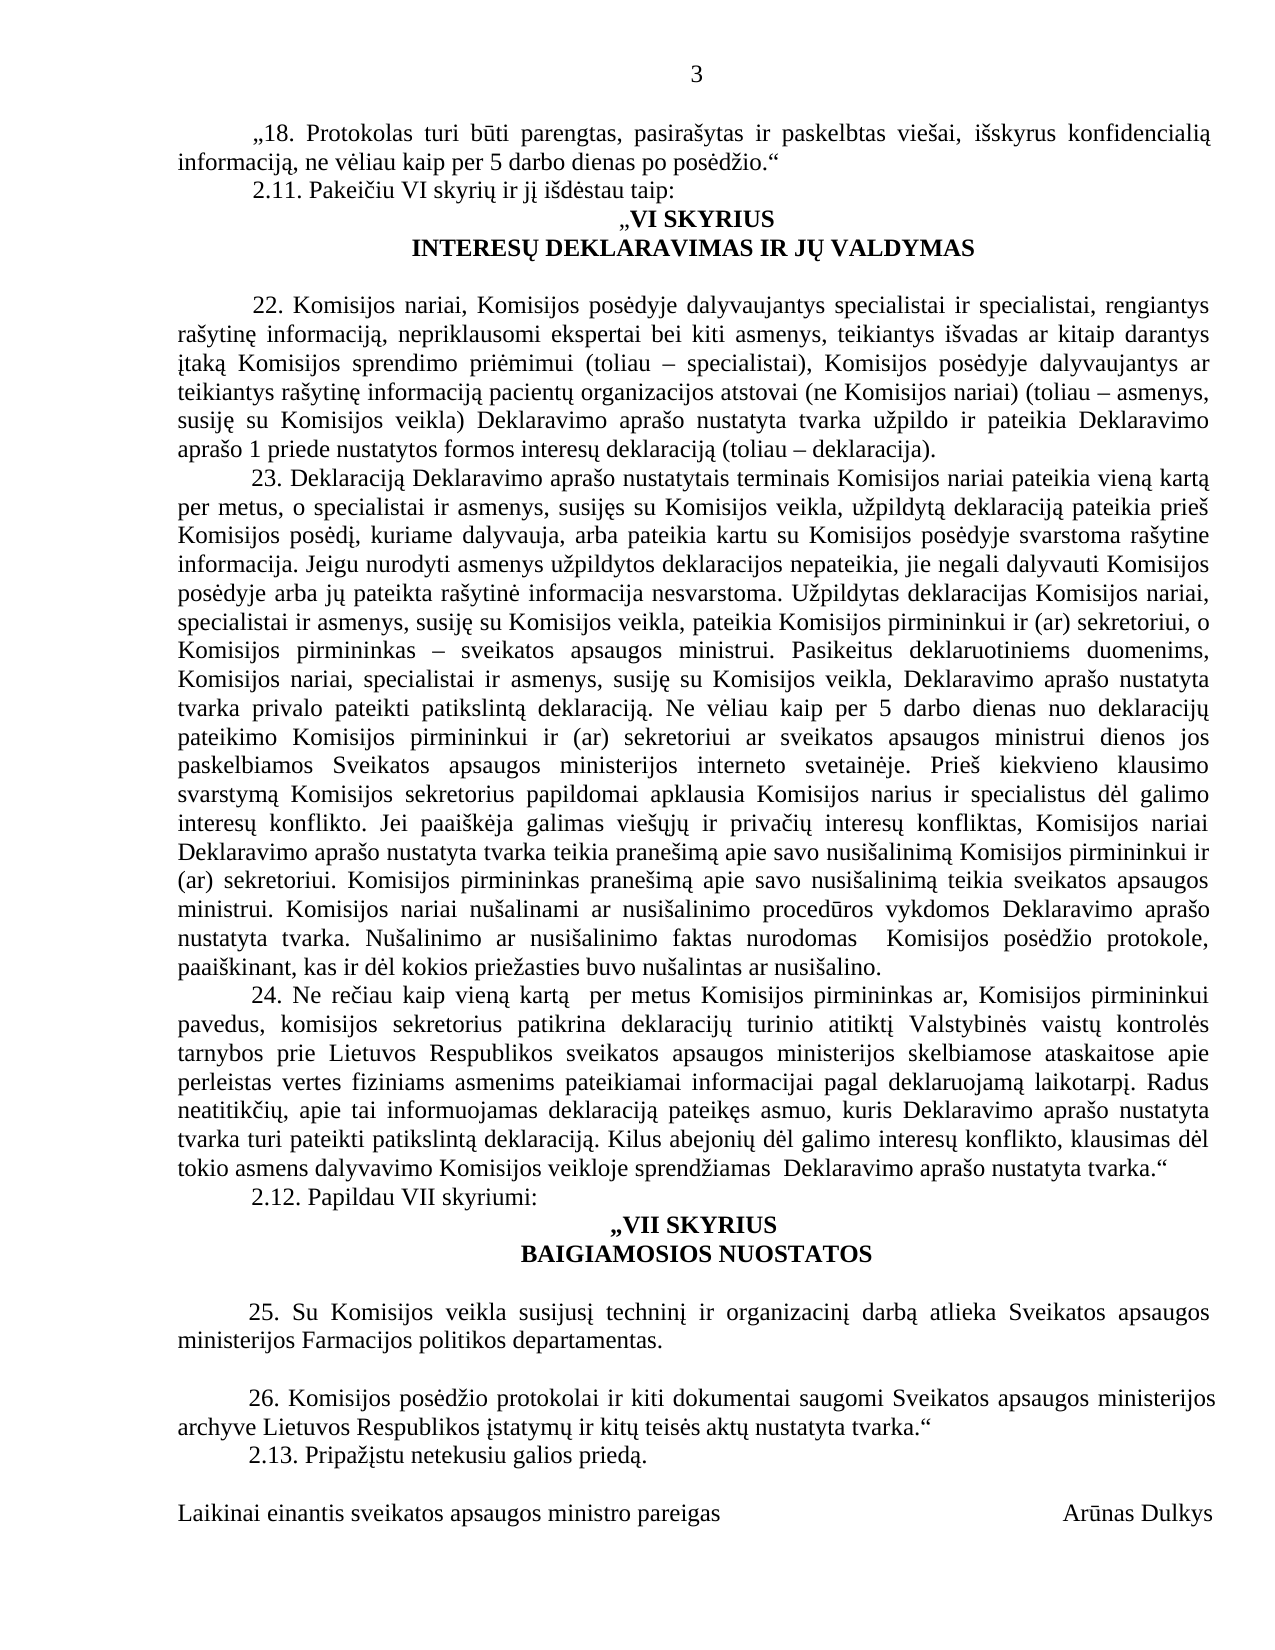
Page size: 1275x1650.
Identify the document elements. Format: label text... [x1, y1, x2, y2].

text 26. Komisijos posėdžio protokolai ir kiti dokumentai saugomi Sveikatos apsaugos ministerijos archyve Lietuvos Respublikos įstatymų ir kitų teisės aktų nustatyta tvarka.“ [177, 1383, 1216, 1441]
text 22. Komisijos nariai, Komisijos posėdyje dalyvaujantys specialistai ir specialistai, rengiantys rašytinę informaciją, nepriklausomi ekspertai bei kiti asmenys, teikiantys išvadas ar kitaip darantys įtaką Komisijos sprendimo priėmimui (toliau – specialistai), Komisijos posėdyje dalyvaujantys ar teikiantys rašytinę informaciją pacientų organizacijos atstovai (ne Komisijos nariai) (toliau – asmenys, susiję su Komisijos veikla) Deklaravimo aprašo nustatyta tvarka užpildo ir pateikia Deklaravimo aprašo 1 priede nustatytos formos interesų deklaraciją (toliau – deklaracija). [177, 291, 1211, 463]
text BAIGIAMOSIOS NUOSTATOS [177, 1239, 1216, 1268]
text 2.12. Papildau VII skyriumi: [177, 1182, 1211, 1211]
text 25. Su Komisijos veikla susijusį techninį ir organizacinį darbą atlieka Sveikatos apsaugos ministerijos Farmacijos politikos departamentas. [177, 1297, 1211, 1354]
text 2.13. Pripažįstu netekusiu galios priedą. [177, 1441, 1211, 1469]
text 23. Deklaraciją Deklaravimo aprašo nustatytais terminais Komisijos nariai pateikia vieną kartą per metus, o specialistai ir asmenys, susijęs su Komisijos veikla, užpildytą deklaraciją pateikia prieš Komisijos posėdį, kuriame dalyvauja, arba pateikia kartu su Komisijos posėdyje svarstoma rašytine informacija. Jeigu nurodyti asmenys užpildytos deklaracijos nepateikia, jie negali dalyvauti Komisijos posėdyje arba jų pateikta rašytinė informacija nesvarstoma. Užpildytas deklaracijas Komisijos nariai, specialistai ir asmenys, susiję su Komisijos veikla, pateikia Komisijos pirmininkui ir (ar) sekretoriui, o Komisijos pirmininkas – sveikatos apsaugos ministrui. Pasikeitus deklaruotiniems duomenims, Komisijos nariai, specialistai ir asmenys, susiję su Komisijos veikla, Deklaravimo aprašo nustatyta tvarka privalo pateikti patikslintą deklaraciją. Ne vėliau kaip per 5 darbo dienas nuo deklaracijų pateikimo Komisijos pirmininkui ir (ar) sekretoriui ar sveikatos apsaugos ministrui dienos jos paskelbiamos Sveikatos apsaugos ministerijos interneto svetainėje. Prieš kiekvieno klausimo svarstymą Komisijos sekretorius papildomai apklausia Komisijos narius ir specialistus dėl galimo interesų konflikto. Jei paaiškėja galimas viešųjų ir privačių interesų konfliktas, Komisijos nariai Deklaravimo aprašo nustatyta tvarka teikia pranešimą apie savo nusišalinimą Komisijos pirmininkui ir (ar) sekretoriui. Komisijos pirmininkas pranešimą apie savo nusišalinimą teikia sveikatos apsaugos ministrui. Komisijos nariai nušalinami ar nusišalinimo procedūros vykdomos Deklaravimo aprašo nustatyta tvarka. Nušalinimo ar nusišalinimo faktas nurodomas Komisijos posėdžio protokole, paaiškinant, kas ir dėl kokios priežasties buvo nušalintas ar nusišalino. [177, 463, 1210, 981]
text 24. Ne rečiau kaip vieną kartą per metus Komisijos pirmininkas ar, Komisijos pirmininkui pavedus, komisijos sekretorius patikrina deklaracijų turinio atitiktį Valstybinės vaistų kontrolės tarnybos prie Lietuvos Respublikos sveikatos apsaugos ministerijos skelbiamose ataskaitose apie perleistas vertes fiziniams asmenims pateikiamai informacijai pagal deklaruojamą laikotarpį. Radus neatitikčių, apie tai informuojamas deklaraciją pateikęs asmuo, kuris Deklaravimo aprašo nustatyta tvarka turi pateikti patikslintą deklaraciją. Kilus abejonių dėl galimo interesų konflikto, klausimas dėl tokio asmens dalyvavimo Komisijos veikloje sprendžiamas Deklaravimo aprašo nustatyta tvarka.“ [177, 981, 1210, 1182]
text INTERESŲ DEKLARAVIMAS IR JŲ VALDYMAS [177, 233, 1216, 262]
text „VI SKYRIUS [177, 204, 1216, 233]
text „18. Protokolas turi būti parengtas, pasirašytas ir paskelbtas viešai, išskyrus konfidencialią informaciją, ne vėliau kaip per 5 darbo dienas po posėdžio.“ [177, 118, 1211, 176]
text „VII SKYRIUS [177, 1211, 1216, 1239]
text Laikinai einantis sveikatos apsaugos ministro pareigas Arūnas Dulkys [177, 1498, 1216, 1527]
text 2.11. Pakeičiu VI skyrių ir jį išdėstau taip: [177, 176, 1216, 204]
